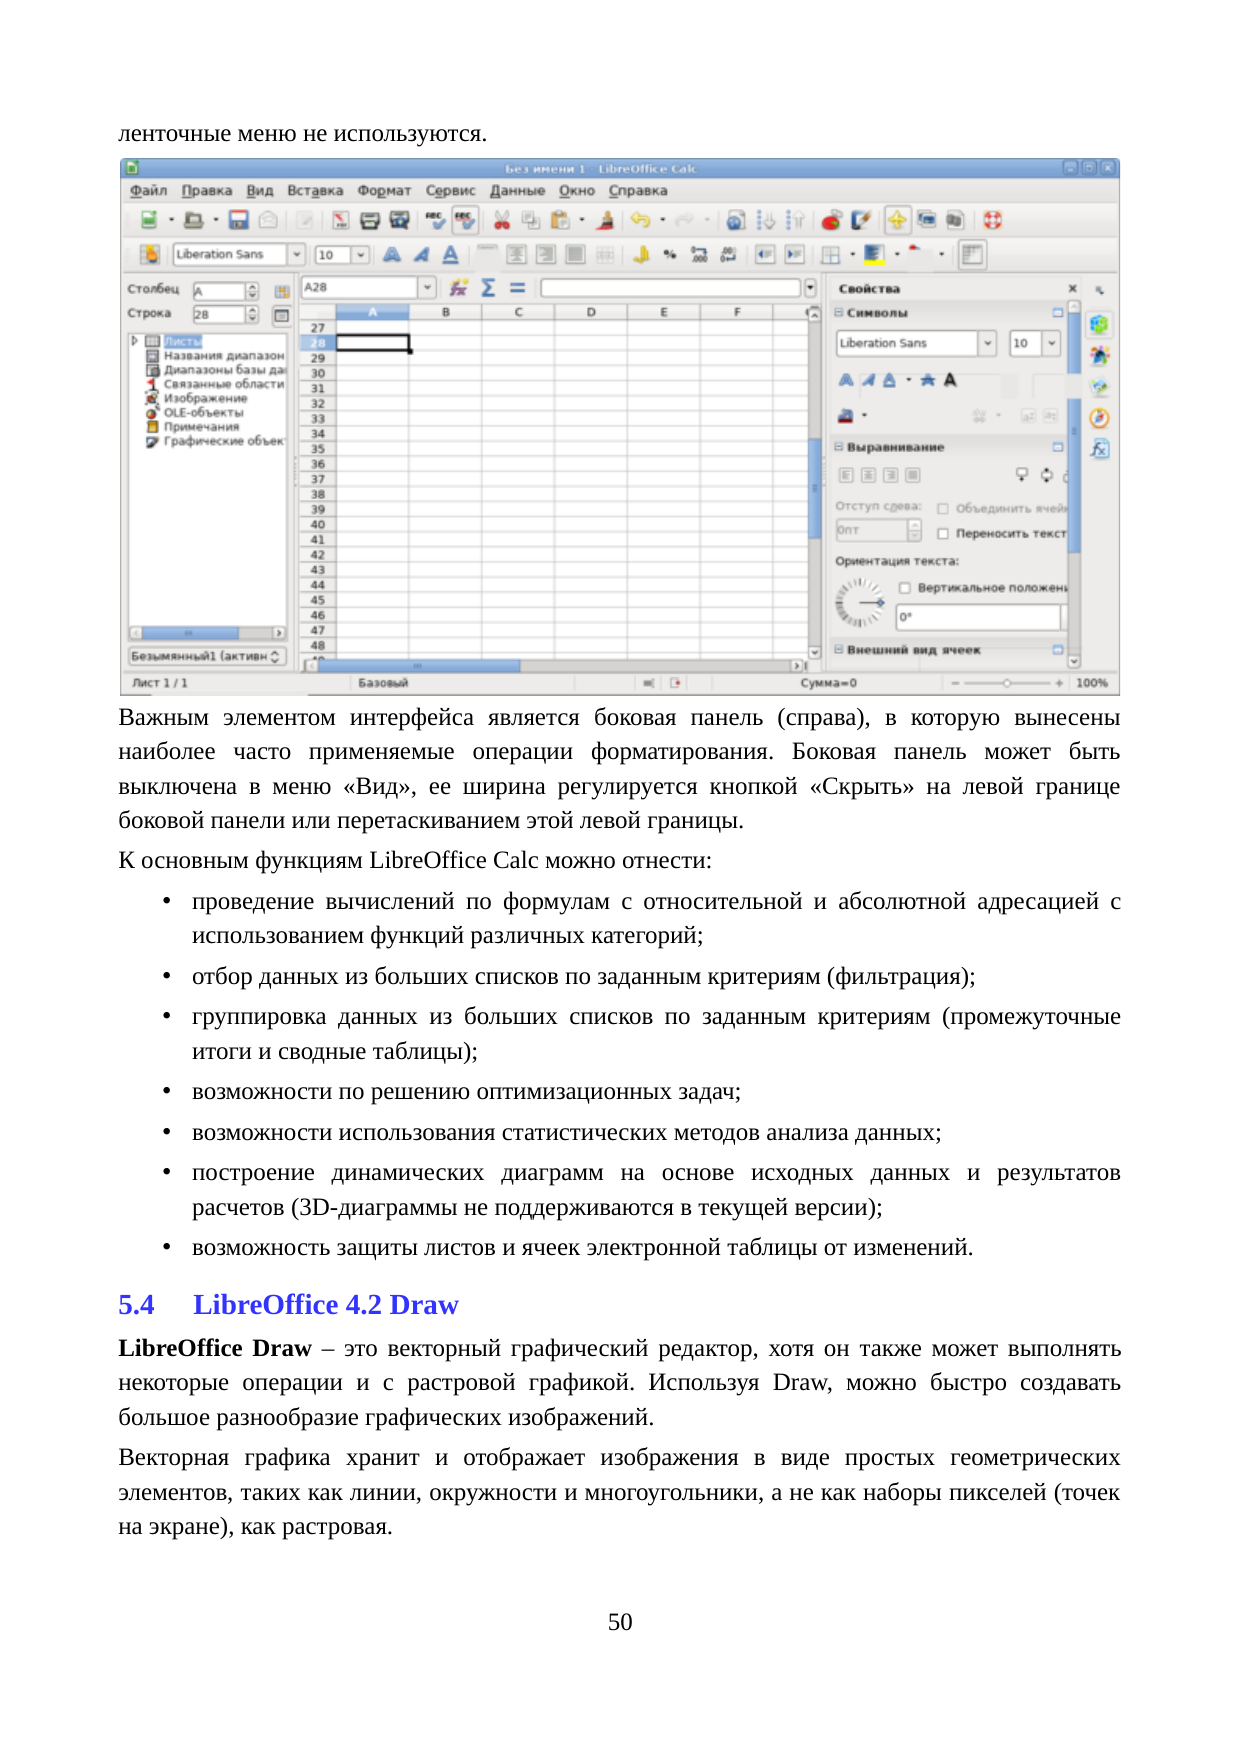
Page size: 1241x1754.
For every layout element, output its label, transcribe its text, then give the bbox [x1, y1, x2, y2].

list группировка данных из больших списков по заданным критериям (промежуточные итоги и сводные таблицы); [162, 1001, 1122, 1064]
list отбор данных из больших списков по заданным критериям (фильтрация); [162, 961, 1122, 990]
subtitle LibreOffice 4.2 Draw [118, 1287, 1122, 1321]
text ленточные меню не используются. [118, 118, 1122, 147]
list возможность защиты листов и ячеек электронной таблицы от изменений. [162, 1232, 1122, 1261]
list возможности по решению оптимизационных задач; [162, 1076, 1122, 1105]
picture [120, 158, 1121, 696]
text К основным функциям LibreOffice Calc можно отнести: [118, 846, 1122, 874]
text Важным элементом интерфейса является боковая панель (справа), в которую вынесены наиболее часто применяемые операции форматирования. Боковая панель может быть выключена в меню «Вид», ее ширина регулируется кнопкой «Скрыть» на левой границе боковой панели или перетаскиванием этой левой границы. [118, 158, 1122, 834]
text LibreOffice Draw – это векторный графический редактор, хотя он также может выполнять некоторые операции и с растровой графикой. Используя Draw, можно быстро создавать большое разнообразие графических изображений. [118, 1333, 1122, 1431]
list построение динамических диаграмм на основе исходных данных и результатов расчетов (3D-диаграммы не поддерживаются в текущей версии); [162, 1157, 1122, 1220]
list возможности использования статистических методов анализа данных; [162, 1117, 1122, 1145]
text Векторная графика хранит и отображает изображения в виде простых геометрических элементов, таких как линии, окружности и многоугольники, а не как наборы пикселей (точек на экране), как растровая. [118, 1442, 1122, 1540]
list проведение вычислений по формулам с относительной и абсолютной адресацией с использованием функций различных категорий; [162, 886, 1122, 949]
